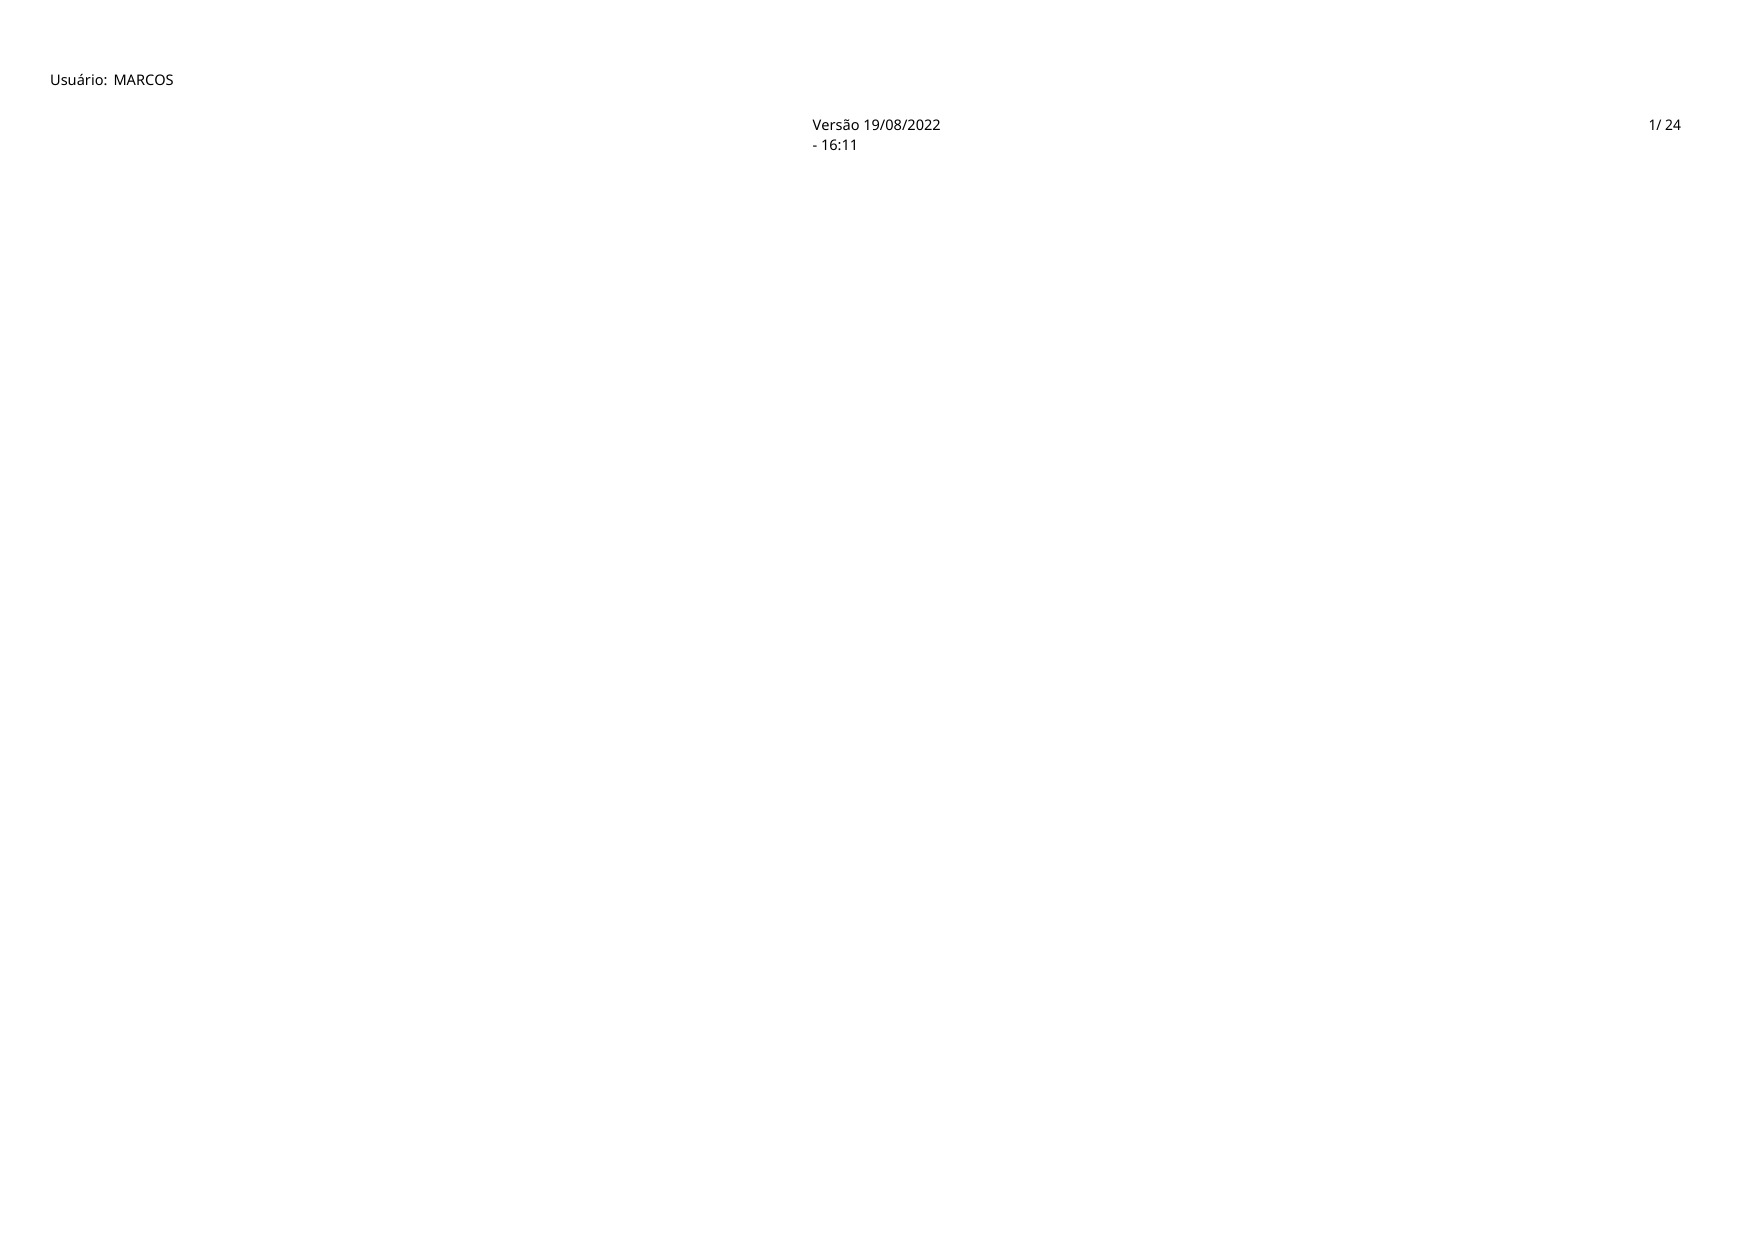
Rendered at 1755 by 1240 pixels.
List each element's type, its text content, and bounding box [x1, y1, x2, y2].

text Versão 19/08/2022 - 16:11 [812, 115, 945, 155]
text 1/ 24 [1648, 115, 1725, 135]
text Usuário: MARCOS [50, 69, 240, 89]
